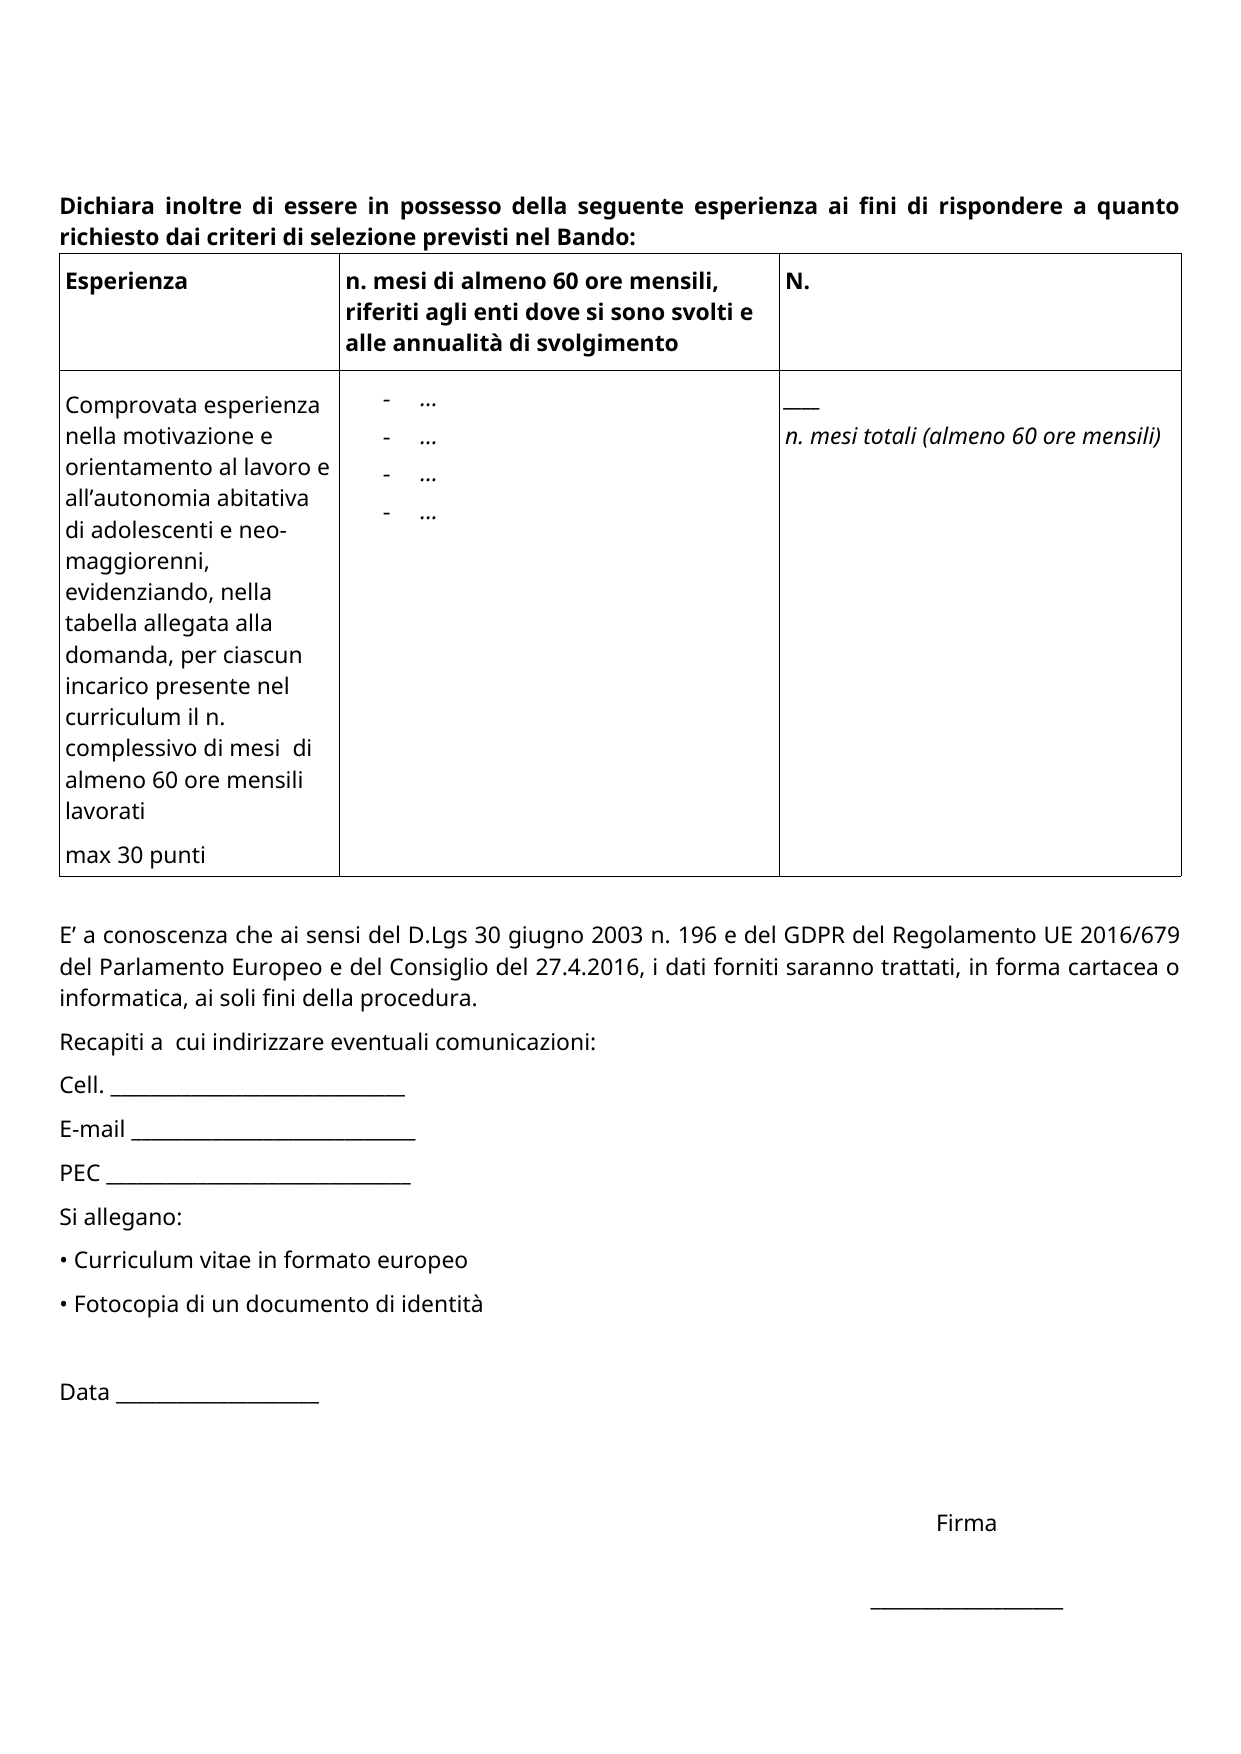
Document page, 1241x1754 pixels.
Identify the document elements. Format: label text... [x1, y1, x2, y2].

text Recapiti a cui indirizzare eventuali comunicazioni: [59, 1026, 1181, 1057]
table_cell Comprovata esperienza nella motivazione e orientamento al lavoro e all’autonomia abitativa di adolescenti e neo-maggiorenni, evidenziando, nella tabella allegata alla domanda, per ciascun incarico presente nel curriculum il n. complessivo di mesi di almeno 60 ore mensili lavorati max 30 punti [60, 371, 339, 876]
table_header N. [780, 254, 1181, 370]
text • Curriculum vitae in formato europeo [59, 1244, 1181, 1276]
text ___________________ [59, 1582, 1181, 1613]
text Firma [59, 1507, 1181, 1569]
table_header Esperienza [60, 254, 339, 370]
text • Fotocopia di un documento di identità [59, 1288, 1181, 1319]
text E-mail ____________________________ [59, 1113, 1181, 1144]
table_header n. mesi di almeno 60 ore mensili, riferiti agli enti dove si sono svolti e alle annualità di svolgimento [340, 254, 779, 370]
table_cell … … … ... [340, 371, 779, 876]
text E’ a conoscenza che ai sensi del D.Lgs 30 giugno 2003 n. 196 e del GDPR del Regolamento UE 2016/679 del Parlamento Europeo e del Consiglio del 27.4.2016, i dati forniti saranno trattati, in forma cartacea o informatica, ai soli fini della procedura. [59, 919, 1181, 1013]
table_cell ____ n. mesi totali (almeno 60 ore mensili) [780, 371, 1181, 876]
text PEC ______________________________ [59, 1157, 1181, 1188]
text Dichiara inoltre di essere in possesso della seguente esperienza ai fini di rispondere a quanto richiesto dai criteri di selezione previsti nel Bando: [59, 190, 1181, 252]
text Cell. _____________________________ [59, 1069, 1181, 1101]
text Data ____________________ [59, 1376, 1181, 1407]
text Si allegano: [59, 1201, 1181, 1232]
